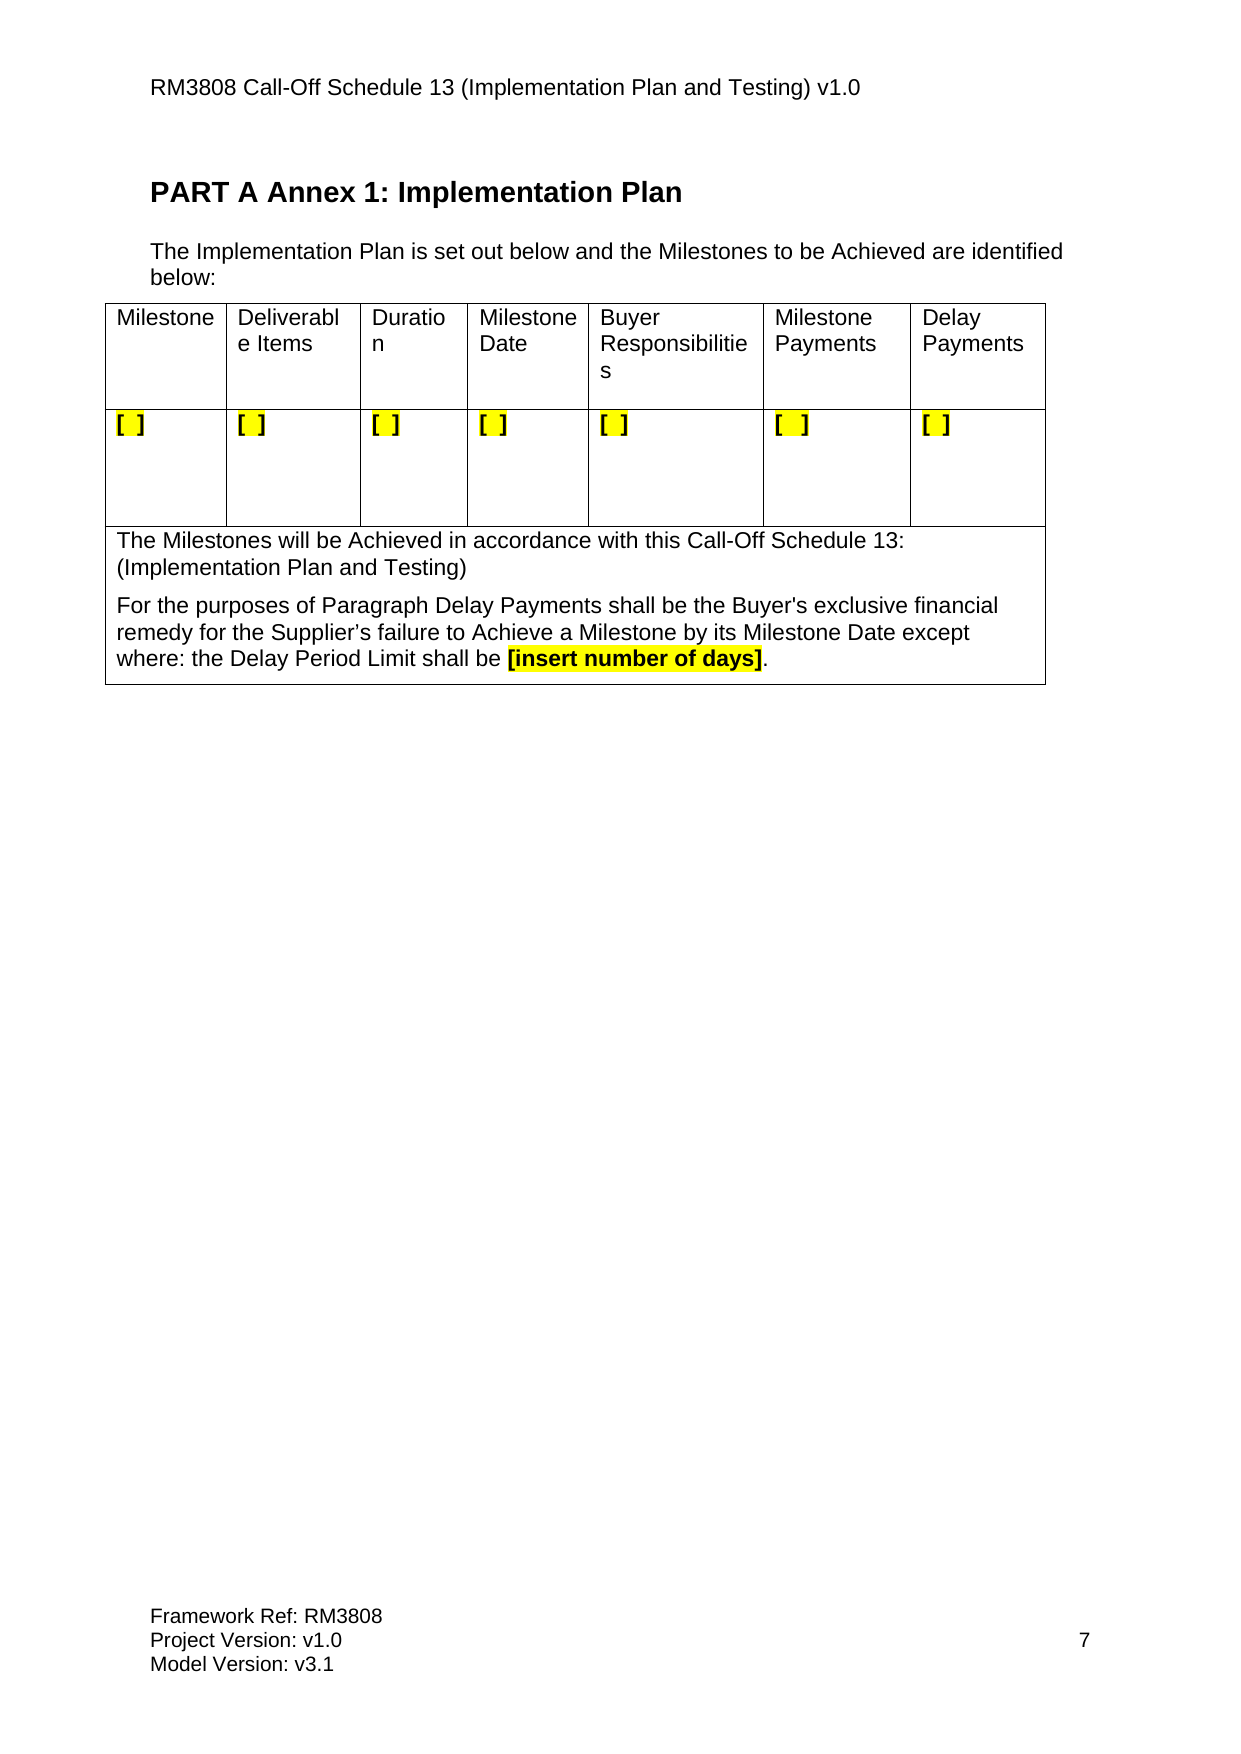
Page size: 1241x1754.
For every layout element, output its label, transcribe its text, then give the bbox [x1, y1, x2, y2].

table_cell [ ] [764, 410, 910, 526]
table_header Milestone [106, 304, 226, 409]
subtitle PART A Annex 1: Implementation Plan [150, 175, 1090, 208]
table_cell [ ] [361, 410, 467, 526]
table_header Delay Payments [911, 304, 1045, 409]
table_header Duration [361, 304, 467, 409]
table_cell [ ] [227, 410, 360, 526]
table_cell [ ] [106, 410, 226, 526]
table_cell [ ] [911, 410, 1045, 526]
table_cell The Milestones will be Achieved in accordance with this Call-Off Schedule 13: (Implementation Plan and Testing) For the purposes of Paragraph ‎6.1.2 the Delay Period Limit shall be [insert number of days]. [106, 527, 1045, 684]
table_cell [ ] [589, 410, 763, 526]
table_header Deliverable Items [227, 304, 360, 409]
table_header Milestone Payments [764, 304, 910, 409]
table_header Buyer Responsibilities [589, 304, 763, 409]
table_cell [ ] [468, 410, 588, 526]
table_header Milestone Date [468, 304, 588, 409]
text The Implementation Plan is set out below and the Milestones to be Achieved are identified below: [150, 238, 1090, 291]
